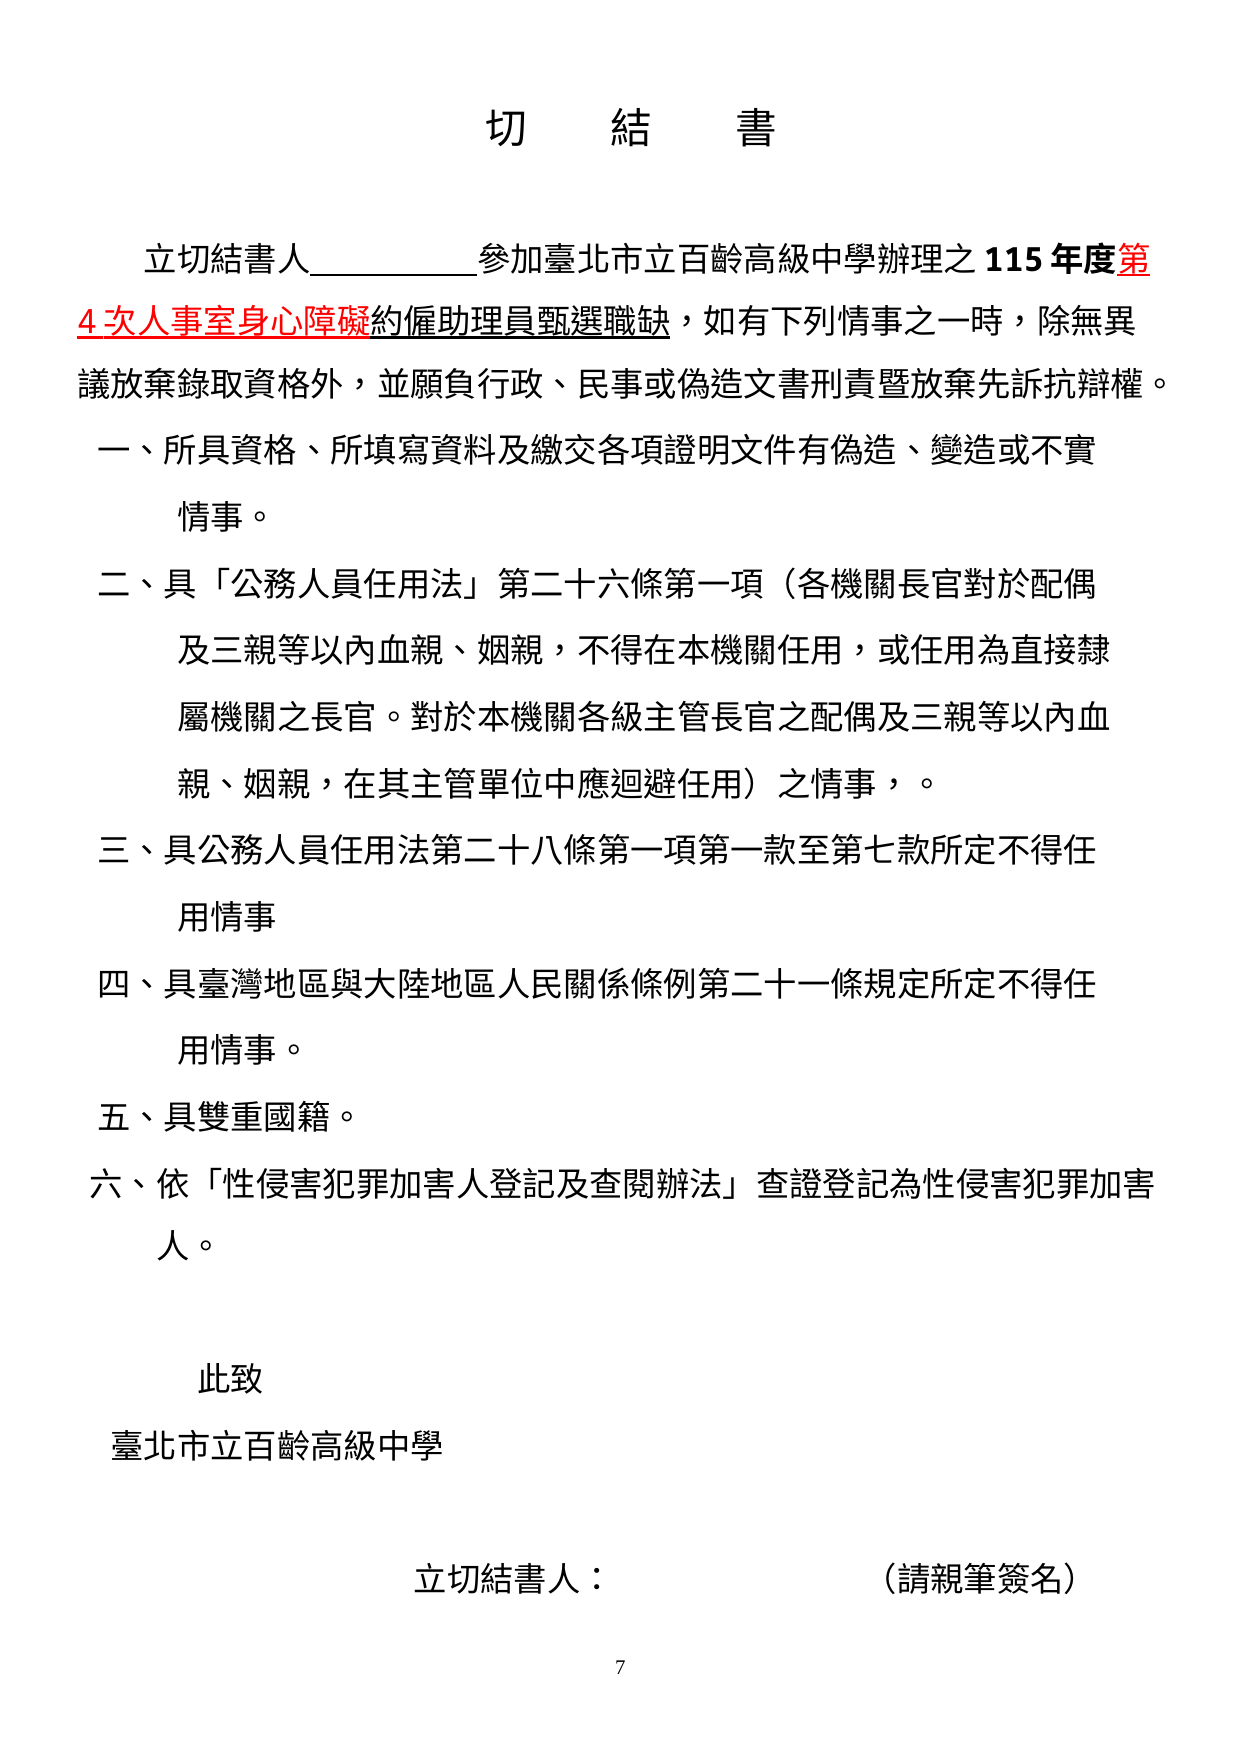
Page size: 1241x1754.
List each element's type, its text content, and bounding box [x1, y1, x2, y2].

text 立切結書人 參加臺北市立百齡高級中學辦理之115年度第4次人事室身心障礙約僱助理員甄選職缺，如有下列情事之一時，除無異議放棄錄取資格外，並願負行政、民事或偽造文書刑責暨放棄先訴抗辯權。 [77, 215, 1163, 402]
text 臺北市立百齡高級中學 [77, 1402, 1163, 1465]
text 六、依「性侵害犯罪加害人登記及查閱辦法」查證登記為性侵害犯罪加害人。 [89, 1140, 1163, 1265]
text 一、所具資格、所填寫資料及繳交各項證明文件有偽造、變造或不實 [77, 407, 1163, 469]
text 用情事 [77, 873, 1163, 936]
text 二、具「公務人員任用法」第二十六條第一項（各機關長官對於配偶 [77, 540, 1163, 602]
text 四、具臺灣地區與大陸地區人民關係條例第二十一條規定所定不得任 [77, 940, 1163, 1002]
text 屬機關之長官。對於本機關各級主管長官之配偶及三親等以內血 [77, 673, 1163, 736]
text 立切結書人： （請親筆簽名） [77, 1536, 1163, 1598]
text 切 結 書 [99, 84, 1163, 146]
text 親、姻親，在其主管單位中應迴避任用）之情事，。 [77, 740, 1163, 802]
text 用情事。 [77, 1007, 1163, 1069]
text 情事。 [77, 473, 1163, 536]
text 三、具公務人員任用法第二十八條第一項第一款至第七款所定不得任 [77, 807, 1163, 869]
text 此致 [77, 1336, 1163, 1398]
text 五、具雙重國籍。 [77, 1073, 1163, 1136]
text 及三親等以內血親、姻親，不得在本機關任用，或任用為直接隸 [77, 607, 1163, 669]
